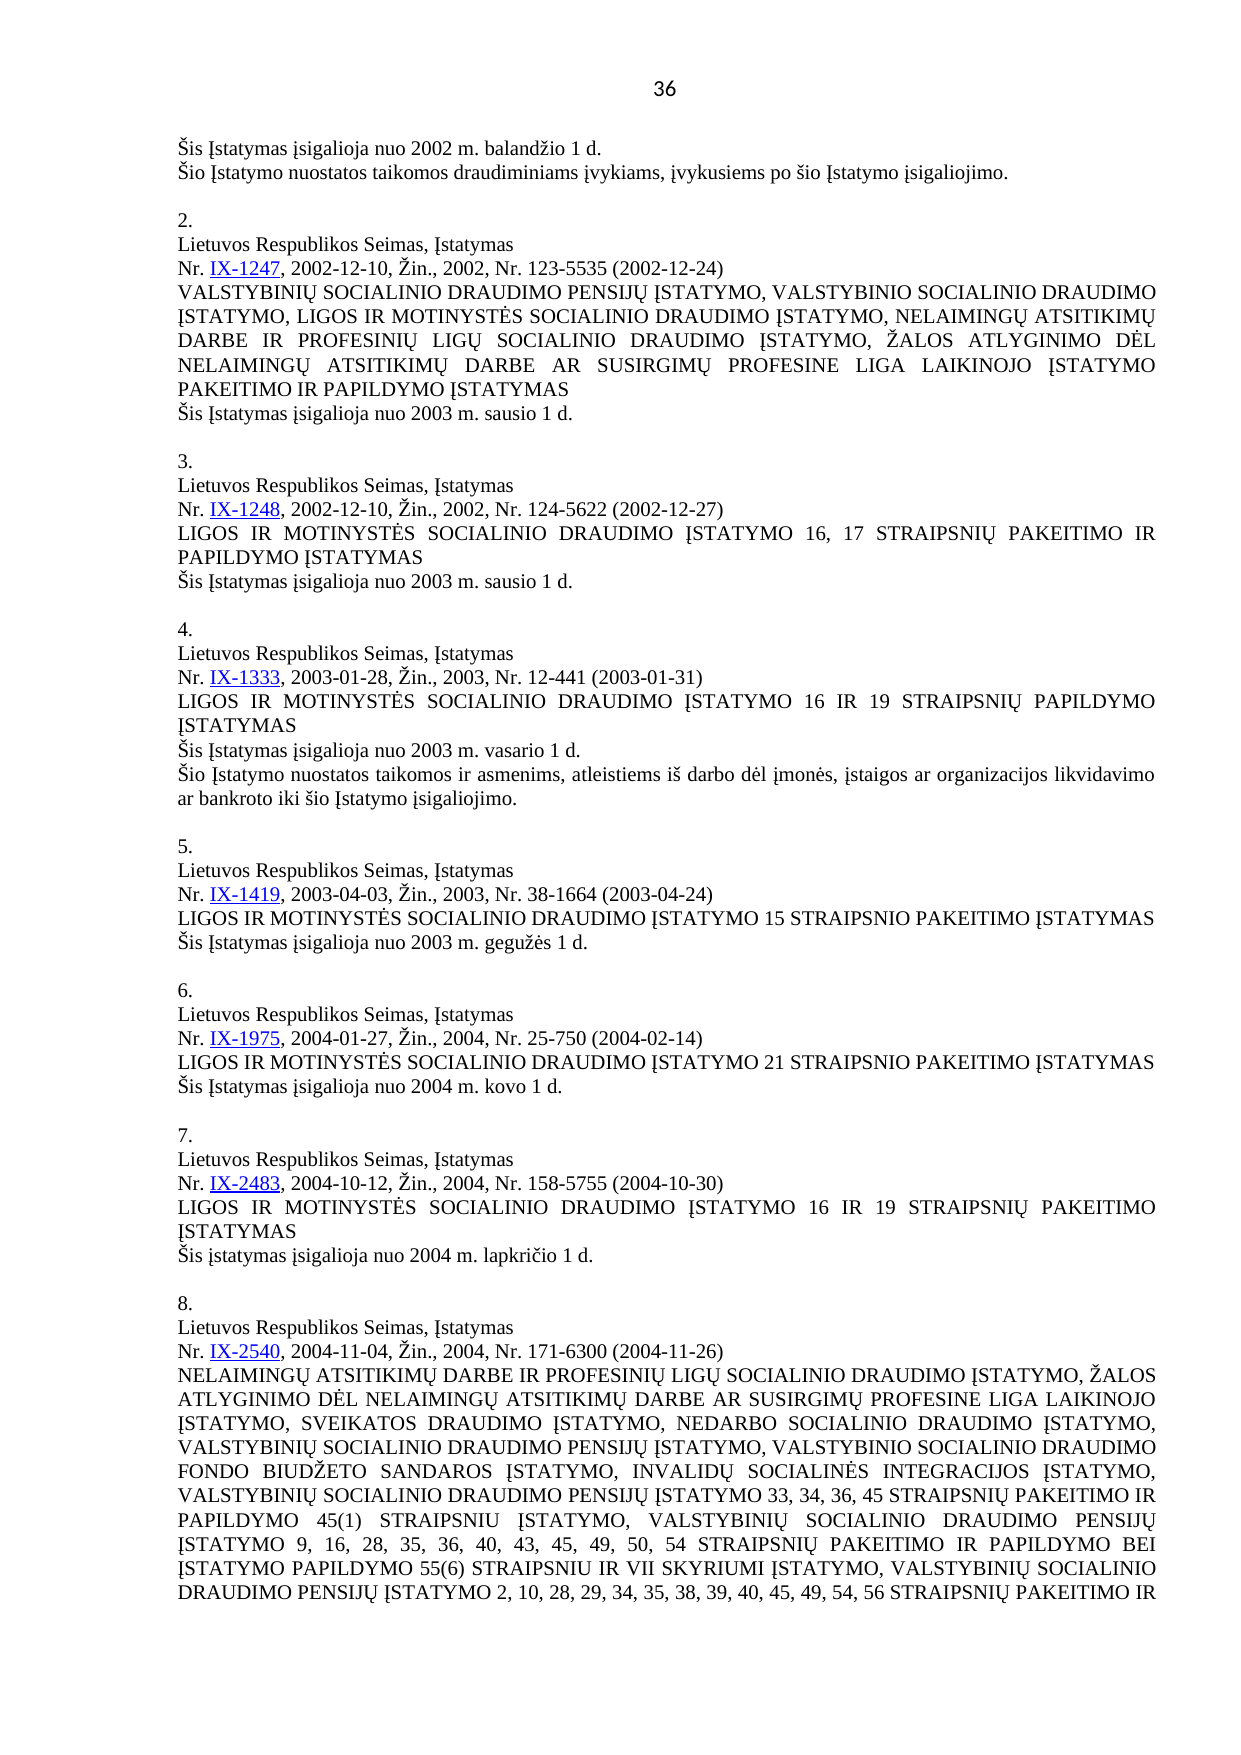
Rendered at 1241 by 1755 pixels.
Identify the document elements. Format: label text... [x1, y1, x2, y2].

text 7. [177, 1122, 1157, 1147]
text Lietuvos Respublikos Seimas, Įstatymas [177, 1002, 1157, 1026]
text Šis Įstatymas įsigalioja nuo 2003 m. sausio 1 d. [177, 569, 1157, 593]
text Šis Įstatymas įsigalioja nuo 2003 m. vasario 1 d. [177, 737, 1157, 762]
text VALSTYBINIŲ SOCIALINIO DRAUDIMO PENSIJŲ ĮSTATYMO, VALSTYBINIO SOCIALINIO DRAUDIMO ĮSTATYMO, LIGOS IR MOTINYSTĖS SOCIALINIO DRAUDIMO ĮSTATYMO, NELAIMINGŲ ATSITIKIMŲ DARBE IR PROFESINIŲ LIGŲ SOCIALINIO DRAUDIMO ĮSTATYMO, ŽALOS ATLYGINIMO DĖL NELAIMINGŲ ATSITIKIMŲ DARBE AR SUSIRGIMŲ PROFESINE LIGA LAIKINOJO ĮSTATYMO PAKEITIMO IR PAPILDYMO ĮSTATYMAS [177, 280, 1157, 401]
text LIGOS IR MOTINYSTĖS SOCIALINIO DRAUDIMO ĮSTATYMO 16 IR 19 STRAIPSNIŲ PAPILDYMO ĮSTATYMAS [177, 689, 1157, 737]
text Lietuvos Respublikos Seimas, Įstatymas [177, 641, 1157, 665]
text Šis Įstatymas įsigalioja nuo 2004 m. kovo 1 d. [177, 1074, 1157, 1098]
text Šio Įstatymo nuostatos taikomos draudiminiams įvykiams, įvykusiems po šio Įstatymo įsigaliojimo. [177, 160, 1157, 184]
text LIGOS IR MOTINYSTĖS SOCIALINIO DRAUDIMO ĮSTATYMO 15 STRAIPSNIO PAKEITIMO ĮSTATYMAS [177, 906, 1157, 930]
text Šio Įstatymo nuostatos taikomos ir asmenims, atleistiems iš darbo dėl įmonės, įstaigos ar organizacijos likvidavimo ar bankroto iki šio Įstatymo įsigaliojimo. [177, 762, 1157, 810]
text 5. [177, 834, 1157, 858]
text Lietuvos Respublikos Seimas, Įstatymas [177, 473, 1157, 497]
text LIGOS IR MOTINYSTĖS SOCIALINIO DRAUDIMO ĮSTATYMO 16, 17 STRAIPSNIŲ PAKEITIMO IR PAPILDYMO ĮSTATYMAS [177, 521, 1157, 569]
text 2. [177, 208, 1157, 232]
text Lietuvos Respublikos Seimas, Įstatymas [177, 1147, 1157, 1171]
text NELAIMINGŲ ATSITIKIMŲ DARBE IR PROFESINIŲ LIGŲ SOCIALINIO DRAUDIMO ĮSTATYMO, ŽALOS ATLYGINIMO DĖL NELAIMINGŲ ATSITIKIMŲ DARBE AR SUSIRGIMŲ PROFESINE LIGA LAIKINOJO ĮSTATYMO, SVEIKATOS DRAUDIMO ĮSTATYMO, NEDARBO SOCIALINIO DRAUDIMO ĮSTATYMO, VALSTYBINIŲ SOCIALINIO DRAUDIMO PENSIJŲ ĮSTATYMO, VALSTYBINIO SOCIALINIO DRAUDIMO FONDO BIUDŽETO SANDAROS ĮSTATYMO, INVALIDŲ SOCIALINĖS INTEGRACIJOS ĮSTATYMO, VALSTYBINIŲ SOCIALINIO DRAUDIMO PENSIJŲ ĮSTATYMO 33, 34, 36, 45 STRAIPSNIŲ PAKEITIMO IR PAPILDYMO 45(1) STRAIPSNIU ĮSTATYMO, VALSTYBINIŲ SOCIALINIO DRAUDIMO PENSIJŲ ĮSTATYMO 9, 16, 28, 35, 36, 40, 43, 45, 49, 50, 54 STRAIPSNIŲ PAKEITIMO IR PAPILDYMO BEI ĮSTATYMO PAPILDYMO 55(6) STRAIPSNIU IR VII SKYRIUMI ĮSTATYMO, VALSTYBINIŲ SOCIALINIO DRAUDIMO PENSIJŲ ĮSTATYMO 2, 10, 28, 29, 34, 35, 38, 39, 40, 45, 49, 54, 56 STRAIPSNIŲ PAKEITIMO IR [177, 1363, 1157, 1604]
text Šis Įstatymas įsigalioja nuo 2003 m. sausio 1 d. [177, 401, 1157, 425]
text Nr. IX-1333, 2003-01-28, Žin., 2003, Nr. 12-441 (2003-01-31) [177, 665, 1157, 689]
text 4. [177, 617, 1157, 641]
text Nr. IX-1419, 2003-04-03, Žin., 2003, Nr. 38-1664 (2003-04-24) [177, 882, 1157, 906]
text 6. [177, 978, 1157, 1002]
text 8. [177, 1291, 1157, 1315]
text LIGOS IR MOTINYSTĖS SOCIALINIO DRAUDIMO ĮSTATYMO 21 STRAIPSNIO PAKEITIMO ĮSTATYMAS [177, 1050, 1157, 1074]
text 3. [177, 449, 1157, 473]
text Lietuvos Respublikos Seimas, Įstatymas [177, 1315, 1157, 1339]
text Lietuvos Respublikos Seimas, Įstatymas [177, 232, 1157, 256]
text Nr. IX-2540, 2004-11-04, Žin., 2004, Nr. 171-6300 (2004-11-26) [177, 1339, 1157, 1363]
text Nr. IX-1975, 2004-01-27, Žin., 2004, Nr. 25-750 (2004-02-14) [177, 1026, 1157, 1050]
text Nr. IX-1248, 2002-12-10, Žin., 2002, Nr. 124-5622 (2002-12-27) [177, 497, 1157, 521]
text Nr. IX-2483, 2004-10-12, Žin., 2004, Nr. 158-5755 (2004-10-30) [177, 1171, 1157, 1195]
text LIGOS IR MOTINYSTĖS SOCIALINIO DRAUDIMO ĮSTATYMO 16 IR 19 STRAIPSNIŲ PAKEITIMO ĮSTATYMAS [177, 1195, 1157, 1243]
text Šis įstatymas įsigalioja nuo 2004 m. lapkričio 1 d. [177, 1243, 1157, 1267]
text Šis Įstatymas įsigalioja nuo 2003 m. gegužės 1 d. [177, 930, 1157, 954]
text Nr. IX-1247, 2002-12-10, Žin., 2002, Nr. 123-5535 (2002-12-24) [177, 256, 1157, 280]
text Lietuvos Respublikos Seimas, Įstatymas [177, 858, 1157, 882]
text Šis Įstatymas įsigalioja nuo 2002 m. balandžio 1 d. [177, 136, 1157, 160]
